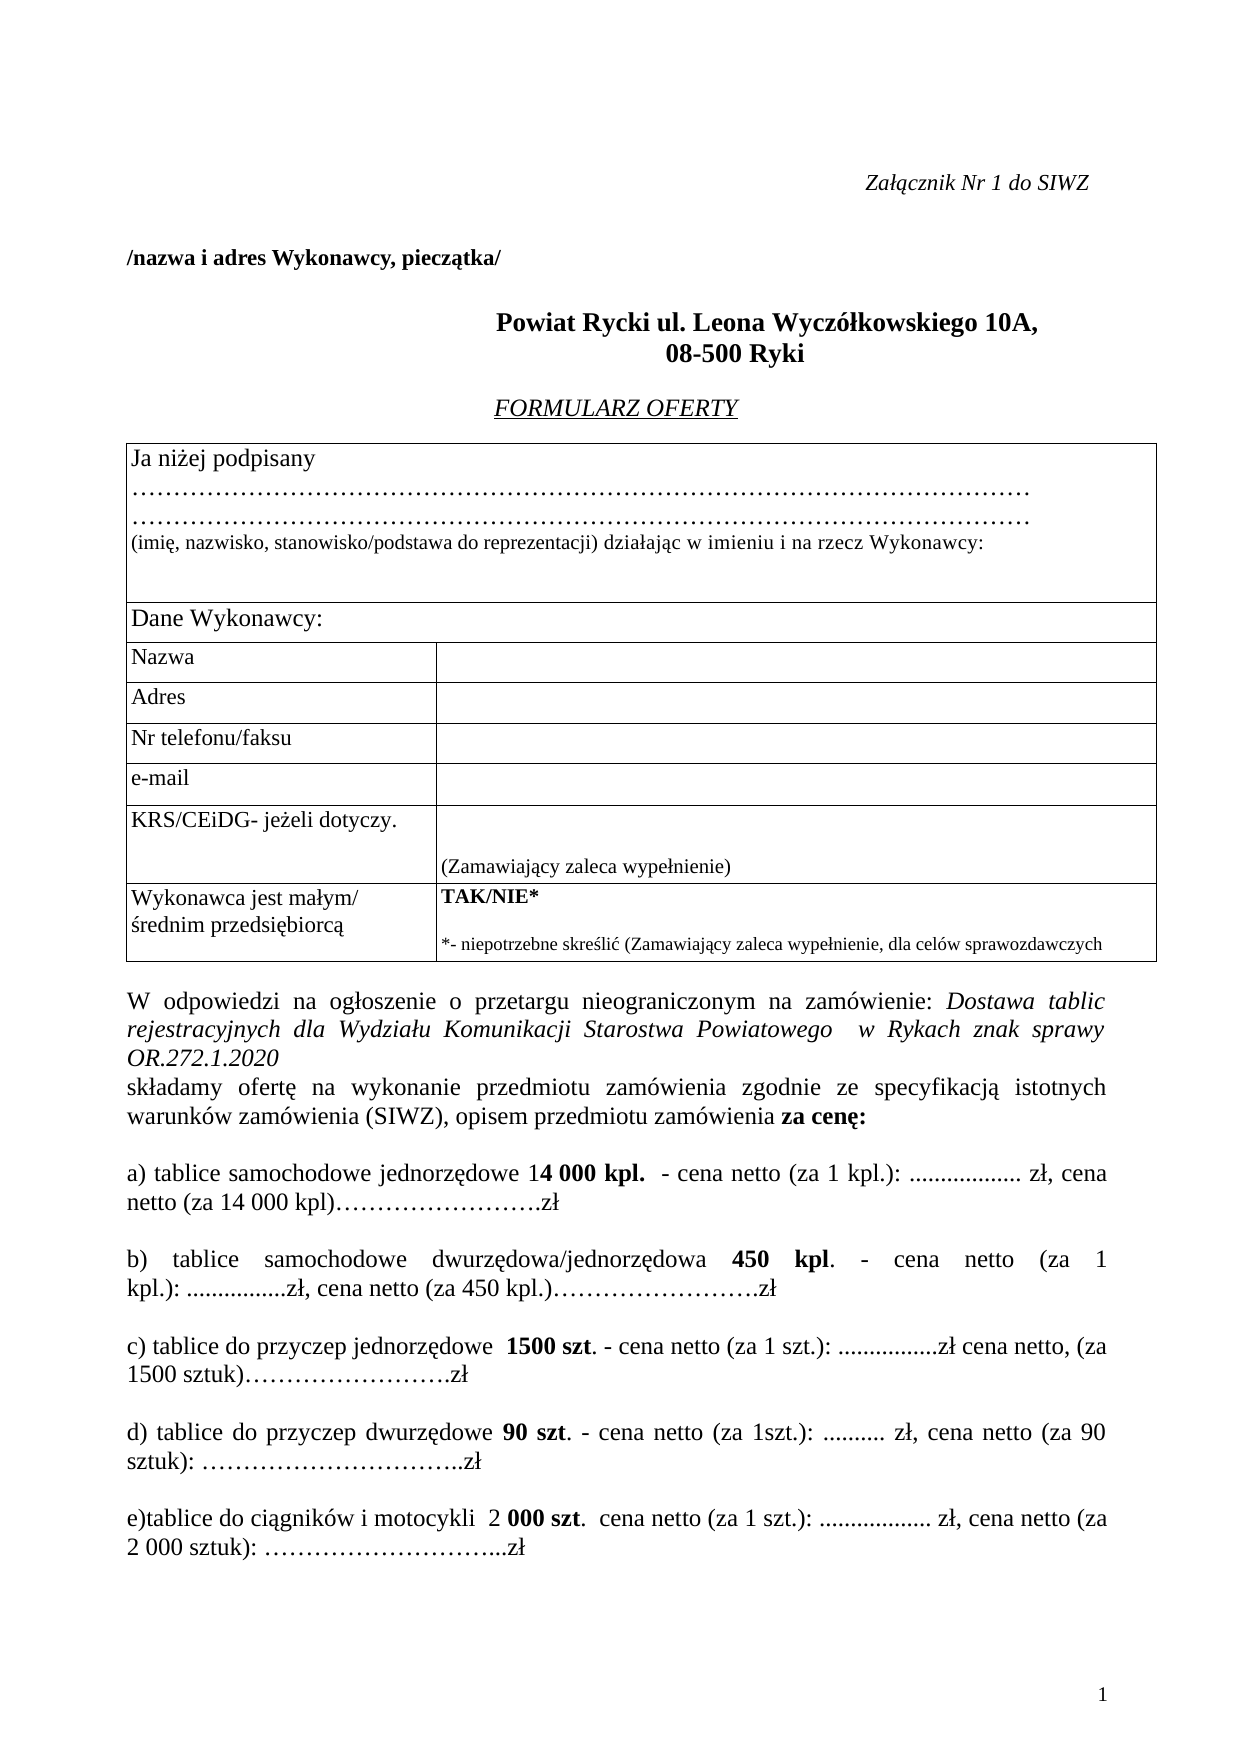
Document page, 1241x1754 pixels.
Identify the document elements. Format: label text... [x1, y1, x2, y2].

subtitle Powiat Rycki ul. Leona Wyczółkowskiego 10A, 08-500 Ryki [422, 306, 1107, 368]
text d) tablice do przyczep dwurzędowe 90 szt. - cena netto (za 1szt.): .......... zł, cena netto (za 90 sztuk): …………………………..zł [127, 1417, 1107, 1474]
table_cell Nr telefonu/faksu [127, 724, 436, 763]
text a) tablice samochodowe jednorzędowe 14 000 kpl. - cena netto (za 1 kpl.): .................. zł, cena netto (za 14 000 kpl)…………………….zł [127, 1158, 1107, 1216]
table_cell TAK/NIE* *- niepotrzebne skreślić (Zamawiający zaleca wypełnienie, dla celów sprawozdawczych [437, 884, 1156, 961]
table_cell [1152, 643, 1156, 682]
table_cell [437, 683, 441, 723]
text e)tablice do ciągników i motocykli 2 000 szt. cena netto (za 1 szt.): .................. zł, cena netto (za 2 000 sztuk): ………………………...zł [127, 1503, 1107, 1561]
table_cell [437, 724, 441, 763]
table_cell Adres [127, 683, 436, 723]
table_cell [1152, 724, 1156, 763]
text c) tablice do przyczep jednorzędowe 1500 szt. - cena netto (za 1 szt.): ................zł cena netto, (za 1500 sztuk)…………………….zł [127, 1331, 1107, 1388]
table_header Ja niżej podpisany ……………………………………………………………………………………………… ……………………………………………………………………………………………… (imię, nazwisko, stanowisko/podstawa do reprezentacji) działając w imieniu i na rzecz Wykonawcy: [127, 444, 1156, 602]
text W odpowiedzi na ogłoszenie o przetargu nieograniczonym na zamówienie: Dostawa tablic rejestracyjnych dla Wydziału Komunikacji Starostwa Powiatowego w Rykach znak sprawy OR.272.1.2020 [127, 986, 1107, 1072]
text Załącznik Nr 1 do SIWZ [127, 169, 1107, 195]
table_cell Dane Wykonawcy: [127, 603, 1156, 642]
subtitle /nazwa i adres Wykonawcy, pieczątka/ [127, 244, 1107, 271]
table_cell [437, 764, 1156, 805]
text składamy ofertę na wykonanie przedmiotu zamówienia zgodnie ze specyfikacją istotnych warunków zamówienia (SIWZ), opisem przedmiotu zamówienia za cenę: [127, 1072, 1107, 1129]
table_cell (Zamawiający zaleca wypełnienie) [437, 806, 1156, 883]
table_cell KRS/CEiDG- jeżeli dotyczy. [127, 806, 436, 883]
table_cell [1152, 683, 1156, 723]
table_cell Nazwa [127, 643, 436, 682]
table_cell [437, 643, 441, 682]
subtitle FORMULARZ OFERTY [127, 393, 1107, 422]
table_cell e-mail [127, 764, 436, 805]
text b) tablice samochodowe dwurzędowa/jednorzędowa 450 kpl. - cena netto (za 1 kpl.): ................zł, cena netto (za 450 kpl.)…………………….zł [127, 1244, 1107, 1302]
table_cell Wykonawca jest małym/ średnim przedsiębiorcą [127, 884, 436, 961]
